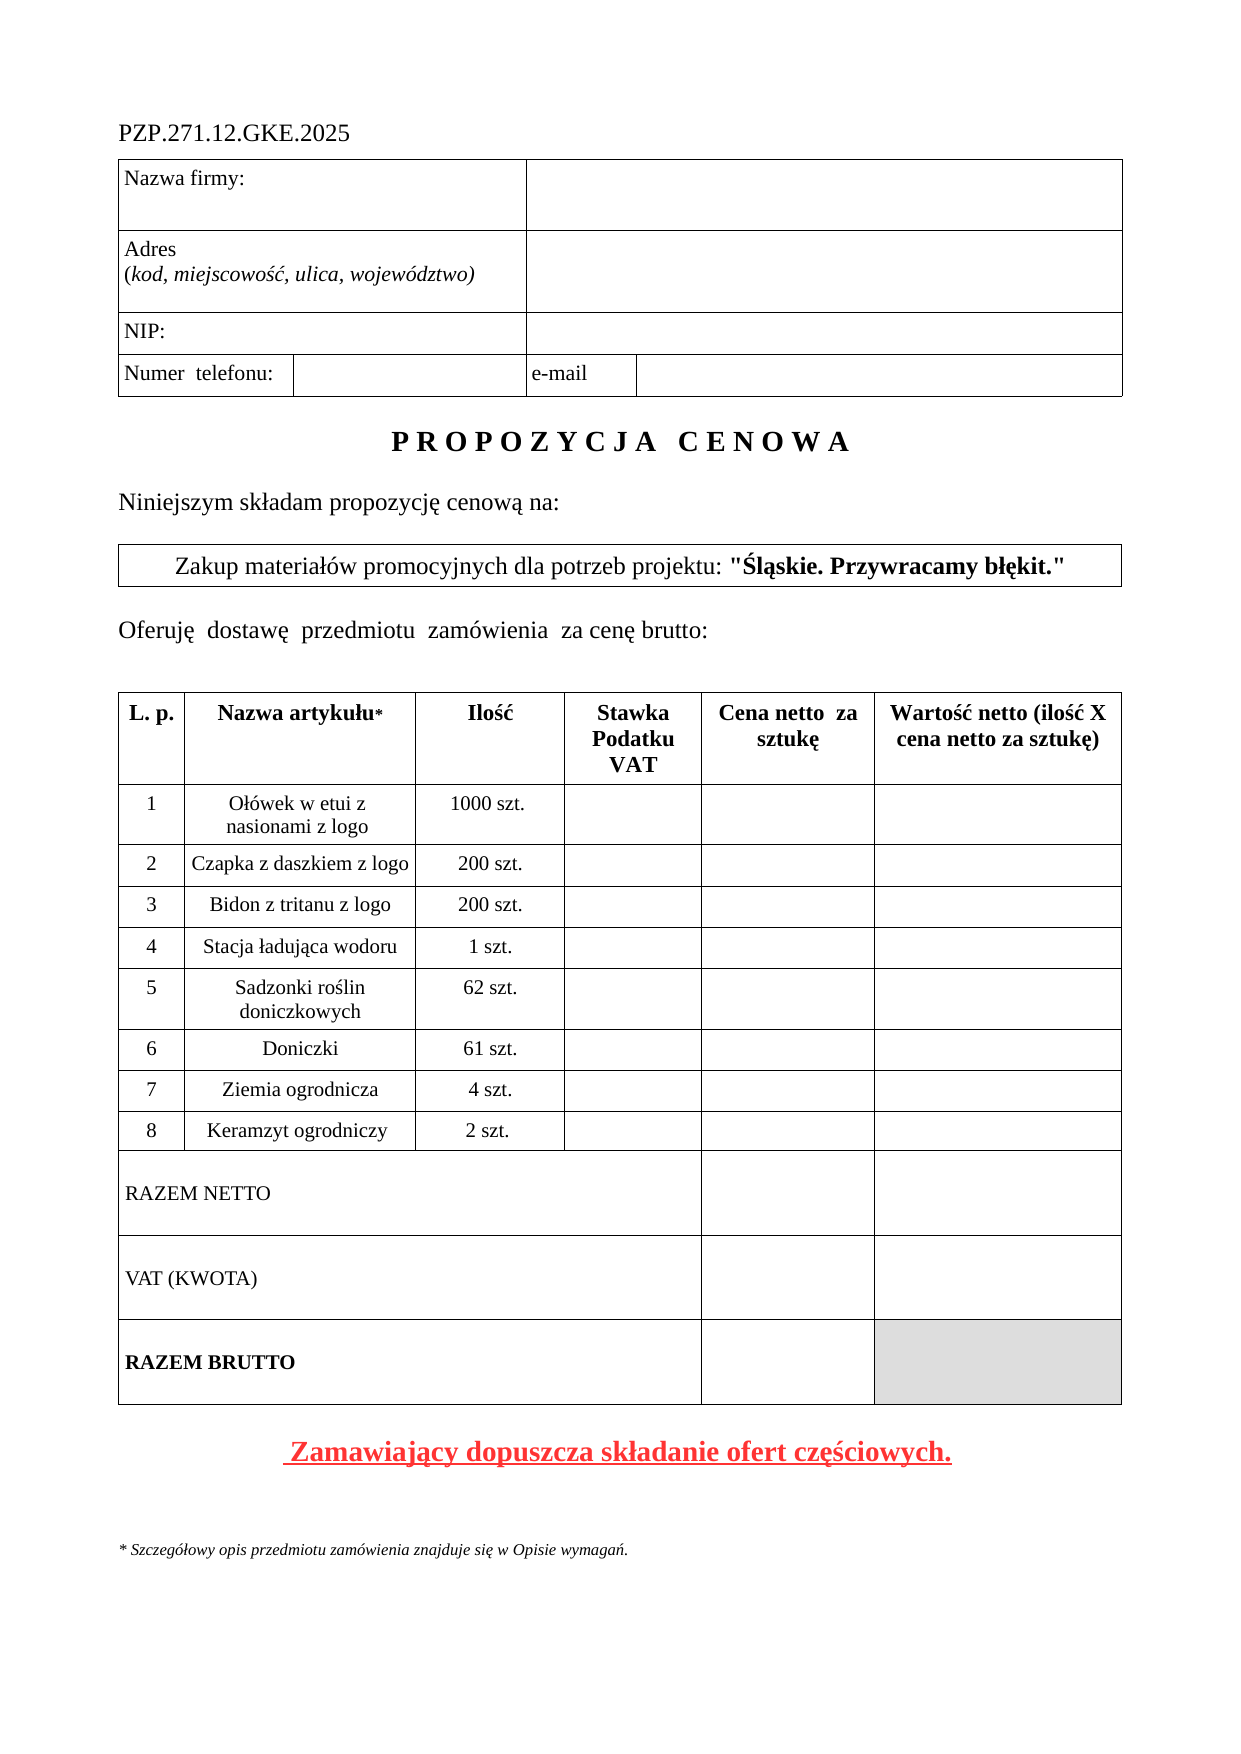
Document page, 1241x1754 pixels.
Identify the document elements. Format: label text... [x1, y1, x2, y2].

table_cell [702, 1236, 874, 1319]
table_cell [702, 1071, 874, 1111]
list Zamawiający dopuszcza składanie ofert częściowych. [118, 1434, 1116, 1467]
text Oferuję dostawę przedmiotu zamówienia za cenę brutto: [118, 615, 1122, 644]
table_header Nazwa firmy: [119, 160, 526, 230]
table_cell [565, 845, 701, 886]
table_cell [875, 887, 1121, 927]
table_cell [702, 969, 874, 1029]
table_cell 6 [119, 1030, 184, 1070]
table_header Nazwa artykułu* [185, 693, 415, 784]
table_cell Czapka z daszkiem z logo [185, 845, 415, 886]
table_header Ilość [416, 693, 564, 784]
table_cell RAZEM NETTO [119, 1151, 701, 1235]
table_cell 2 [119, 845, 184, 886]
table_cell Adres (kod, miejscowość, ulica, województwo) [119, 231, 526, 312]
text Niniejszym składam propozycję cenową na: [118, 487, 1122, 516]
table_cell [702, 1030, 874, 1070]
table_cell 7 [119, 1071, 184, 1111]
table_header Wartość netto (ilość X cena netto za sztukę) [875, 693, 1121, 784]
table_cell [294, 355, 526, 396]
table_cell [875, 1112, 1121, 1150]
table_cell [875, 1151, 1121, 1235]
table_cell [702, 887, 874, 927]
table_cell e-mail [527, 355, 636, 396]
table_header Zakup materiałów promocyjnych dla potrzeb projektu: "Śląskie. Przywracamy błękit." [119, 545, 1121, 586]
table_cell RAZEM BRUTTO [119, 1320, 701, 1404]
table_cell [875, 1236, 1121, 1319]
table_cell [637, 355, 1122, 396]
table_cell Sadzonki roślin doniczkowych [185, 969, 415, 1029]
table_cell [875, 1030, 1121, 1070]
table_header Cena netto za sztukę [702, 693, 874, 784]
table_header L. p. [119, 693, 184, 784]
table_cell [565, 969, 701, 1029]
table_cell 61 szt. [416, 1030, 564, 1070]
table_cell Stacja ładująca wodoru [185, 928, 415, 968]
table_cell [875, 845, 1121, 886]
table_cell 5 [119, 969, 184, 1029]
table_cell 1 [119, 785, 184, 844]
text PZP.271.12.GKE.2025 [118, 118, 1122, 147]
table_cell 4 [119, 928, 184, 968]
table_cell [875, 1071, 1121, 1111]
table_cell 3 [119, 887, 184, 927]
table_cell VAT (KWOTA) [119, 1236, 701, 1319]
table_cell [527, 231, 1122, 312]
table_cell 62 szt. [416, 969, 564, 1029]
table_cell Ołówek w etui z nasionami z logo [185, 785, 415, 844]
table_cell Numer telefonu: [119, 355, 293, 396]
table_cell [702, 845, 874, 886]
table_cell [565, 785, 701, 844]
table_header Stawka Podatku VAT [565, 693, 701, 784]
table_cell NIP: [119, 313, 526, 354]
table_cell [875, 785, 1121, 844]
table_cell [702, 785, 874, 844]
table_cell [702, 1151, 874, 1235]
table_cell [565, 887, 701, 927]
table_cell 200 szt. [416, 887, 564, 927]
table_cell [565, 1030, 701, 1070]
table_cell 200 szt. [416, 845, 564, 886]
text * Szczegółowy opis przedmiotu zamówienia znajduje się w Opisie wymagań. [118, 1539, 1122, 1558]
table_cell 1000 szt. [416, 785, 564, 844]
table_cell 4 szt. [416, 1071, 564, 1111]
table_cell [875, 1320, 1121, 1404]
table_cell [875, 969, 1121, 1029]
table_cell Bidon z tritanu z logo [185, 887, 415, 927]
table_cell [527, 313, 1122, 354]
table_cell [565, 1112, 701, 1150]
table_cell [702, 1112, 874, 1150]
table_cell [565, 928, 701, 968]
table_cell [702, 928, 874, 968]
table_cell 2 szt. [416, 1112, 564, 1150]
table_cell 1 szt. [416, 928, 564, 968]
table_cell [875, 928, 1121, 968]
table_cell Ziemia ogrodnicza [185, 1071, 415, 1111]
text P R O P O Z Y C J A C E N O W A [118, 424, 1122, 458]
table_cell [565, 1071, 701, 1111]
table_cell Keramzyt ogrodniczy [185, 1112, 415, 1150]
table_cell [702, 1320, 874, 1404]
table_cell Doniczki [185, 1030, 415, 1070]
table_header [527, 160, 1122, 230]
table_cell 8 [119, 1112, 184, 1150]
